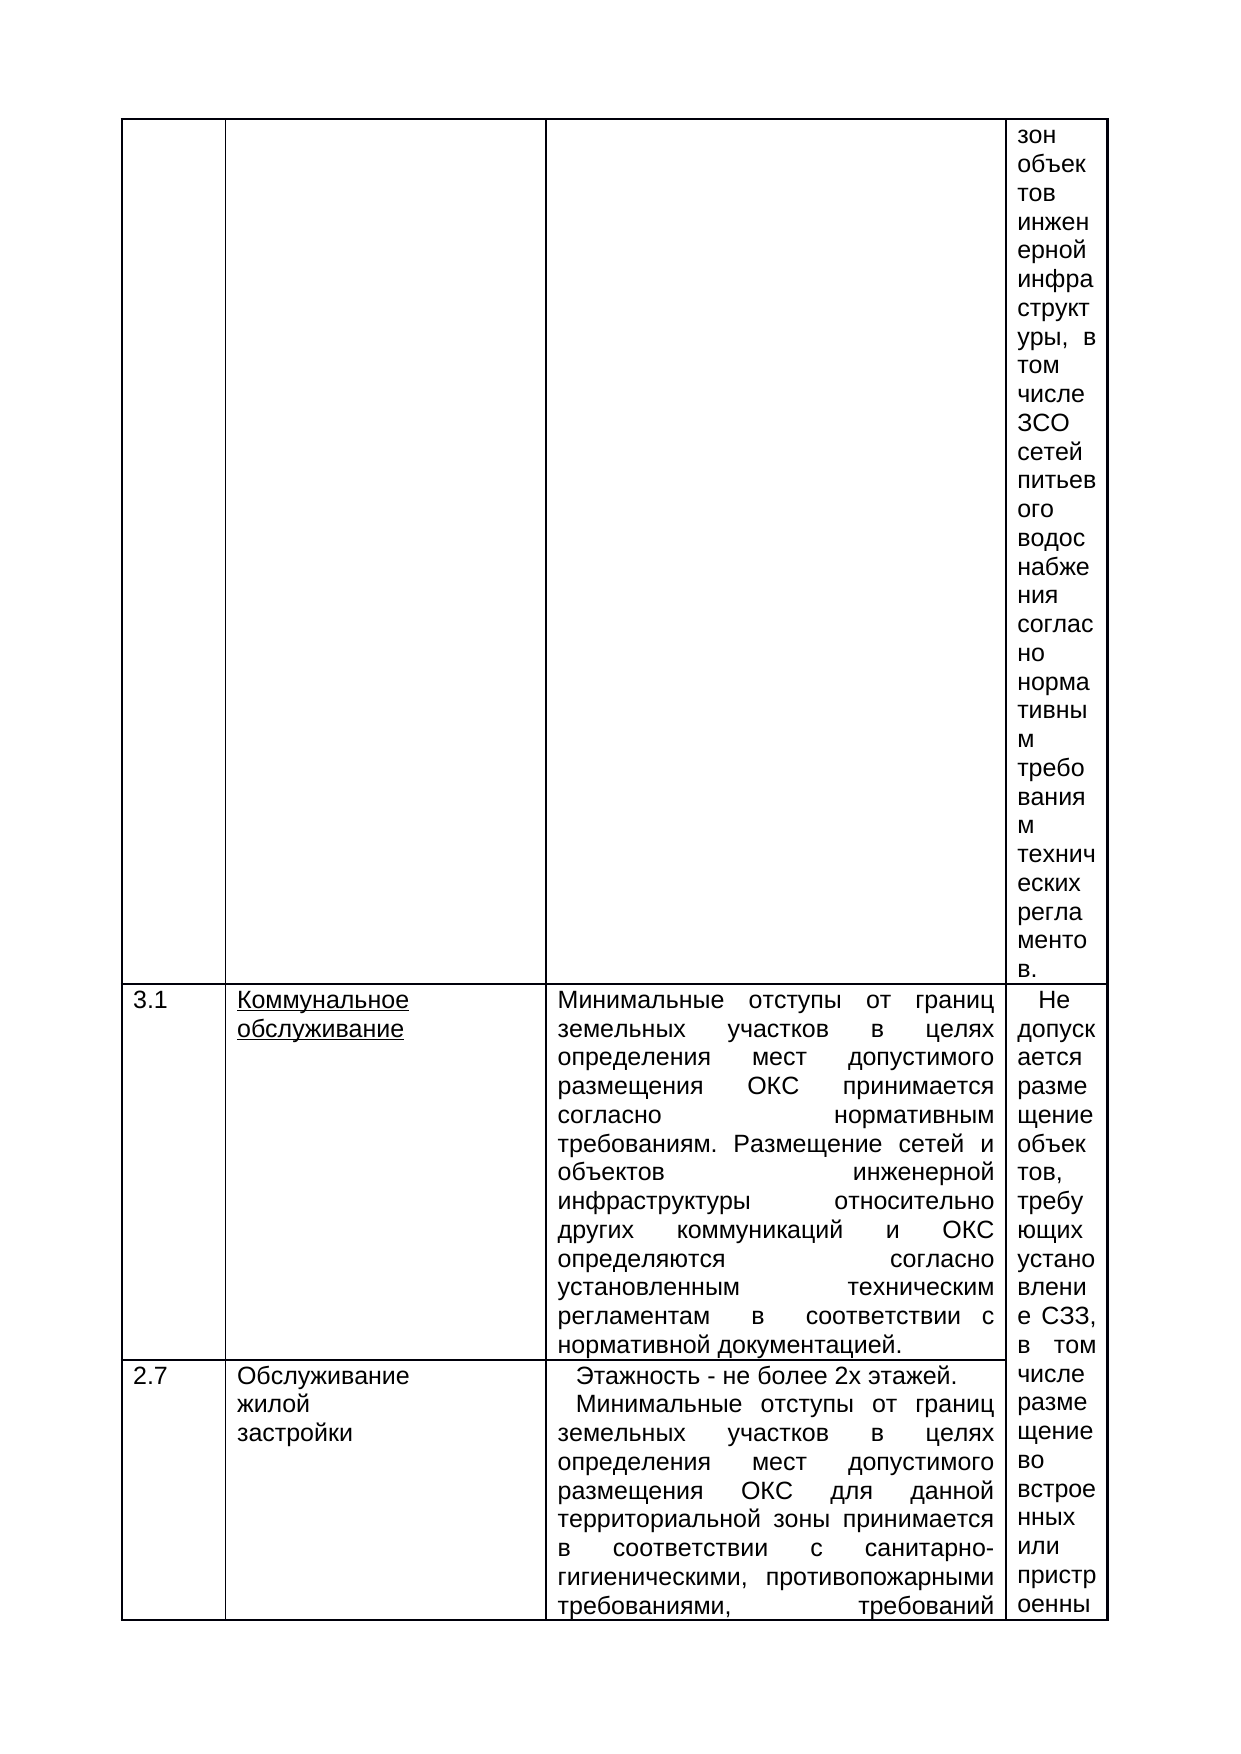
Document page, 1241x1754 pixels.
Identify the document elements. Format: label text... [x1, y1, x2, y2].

table_cell Коммунальное обслуживание [226, 985, 545, 1358]
table_cell Минимальные отступы от границ земельных участков в целях определения мест допустимого размещения ОКС принимается согласно нормативным требованиям. Размещение сетей и объектов инженерной инфраструктуры относительно других коммуникаций и ОКС определяются согласно установленным техническим регламентам в соответствии с нормативной документацией. [547, 985, 1005, 1358]
table_cell 2.7 [123, 1361, 225, 1619]
table_cell Обслуживание жилой застройки [226, 1361, 545, 1619]
table_cell [123, 120, 225, 983]
table_cell Не допускается размещение объектов, требующих установление СЗЗ, в том числе размещение во встроенных или пристроенны [1007, 985, 1106, 1619]
table_cell [226, 120, 545, 983]
table_cell Этажность - не более 2х этажей. Минимальные отступы от границ земельных участков в целях определения мест допустимого размещения ОКС для данной территориальной зоны принимается в соответствии с санитарно-гигиеническими, противопожарными требованиями, требований [547, 1361, 1005, 1619]
table_cell 3.1 [123, 985, 225, 1358]
table_cell [547, 120, 1005, 983]
table_cell зон объектов инженерной инфраструктуры, в том числе ЗСО сетей питьевого водоснабжения согласно нормативным требованиям технических регламентов. [1007, 120, 1106, 983]
